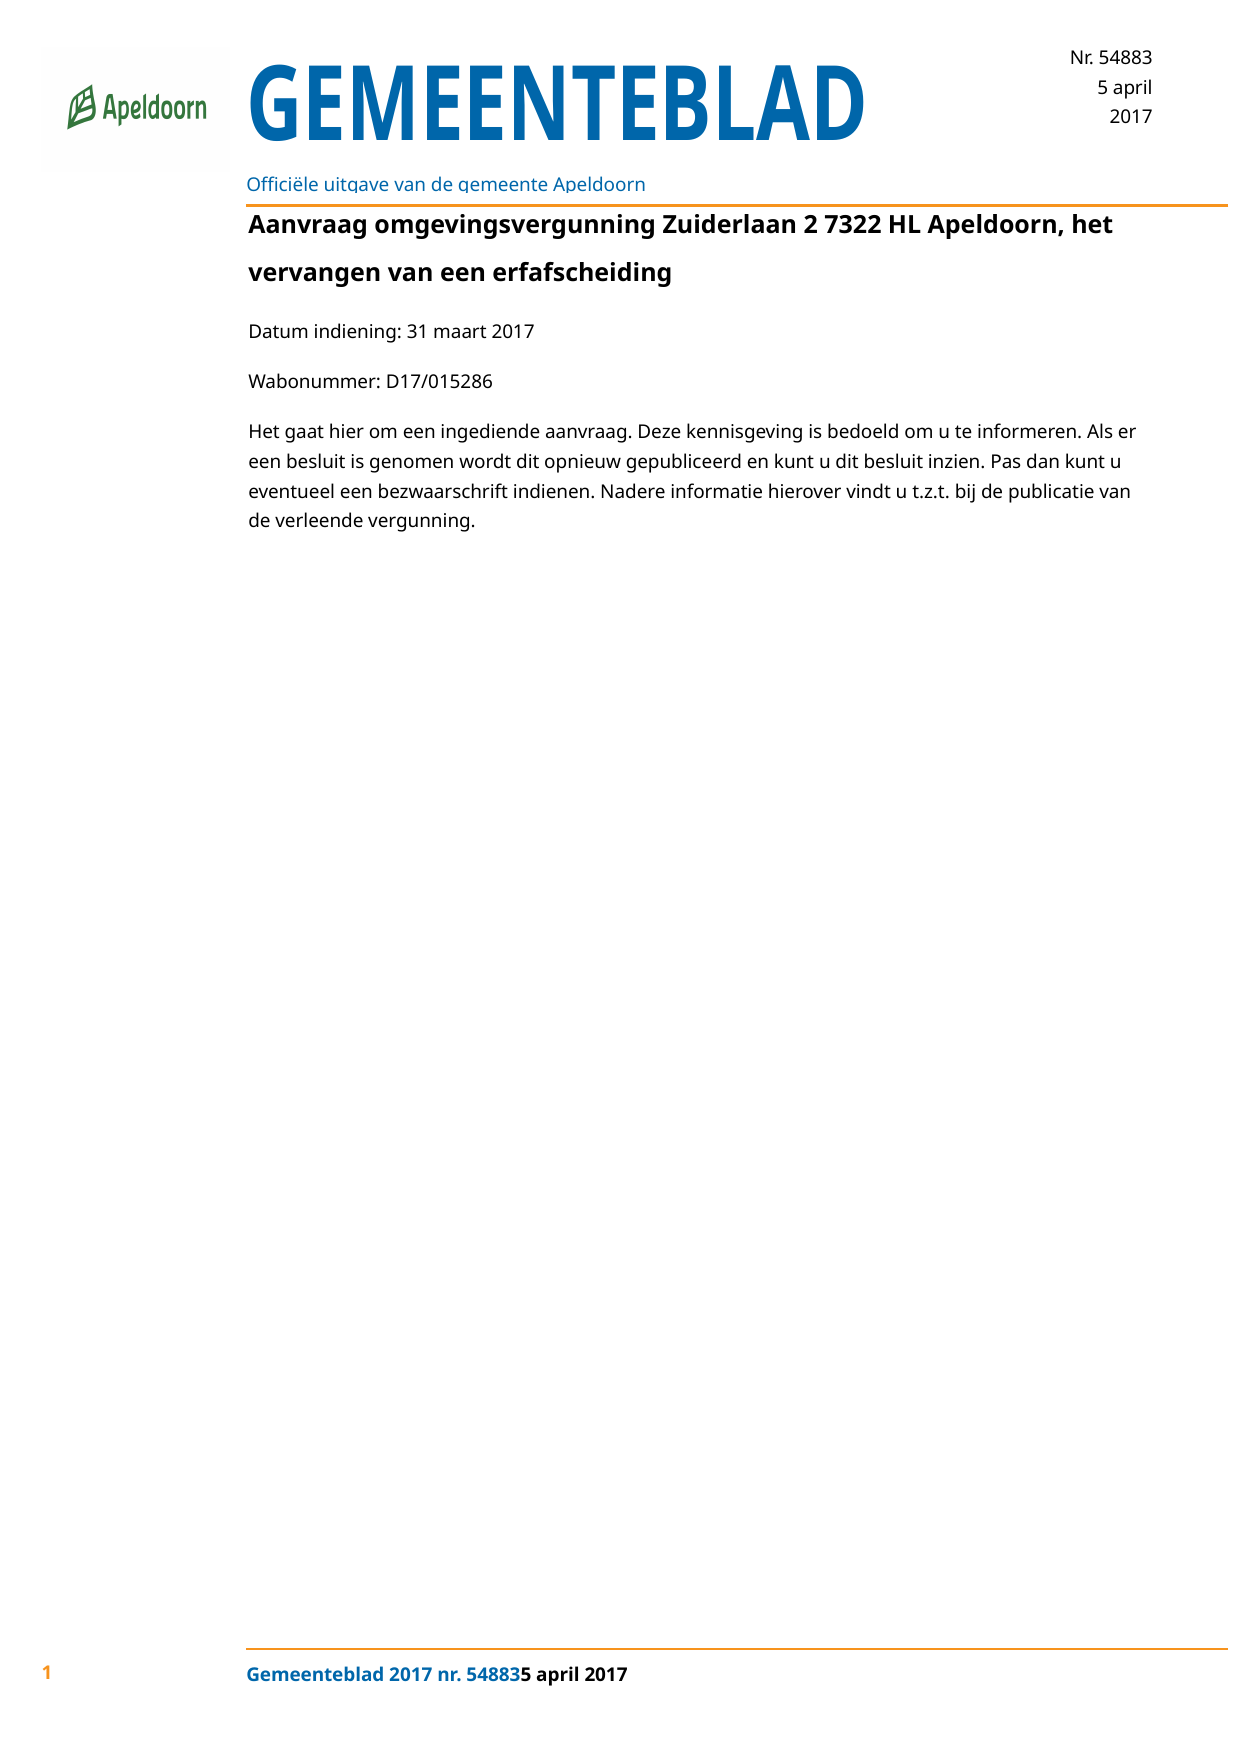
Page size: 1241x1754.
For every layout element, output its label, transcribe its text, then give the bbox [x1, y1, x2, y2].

text Het gaat hier om een ingediende aanvraag. Deze kennisgeving is bedoeld om u te informeren. Als er een besluit is genomen wordt dit opnieuw gepubliceerd en kunt u dit besluit inzien. Pas dan kunt u eventueel een bezwaarschrift indienen. Nadere informatie hierover vindt u t.z.t. bij de publicatie van de verleende vergunning. [248, 419, 1152, 533]
picture [41, 47, 231, 172]
text Aanvraag omgevingsvergunning Zuiderlaan 2 7322 HL Apeldoorn, het vervangen van een erfafscheiding [248, 207, 1152, 288]
text Datum indiening: 31 maart 2017 [248, 318, 1152, 344]
text Wabonummer: D17/015286 [248, 368, 1152, 394]
